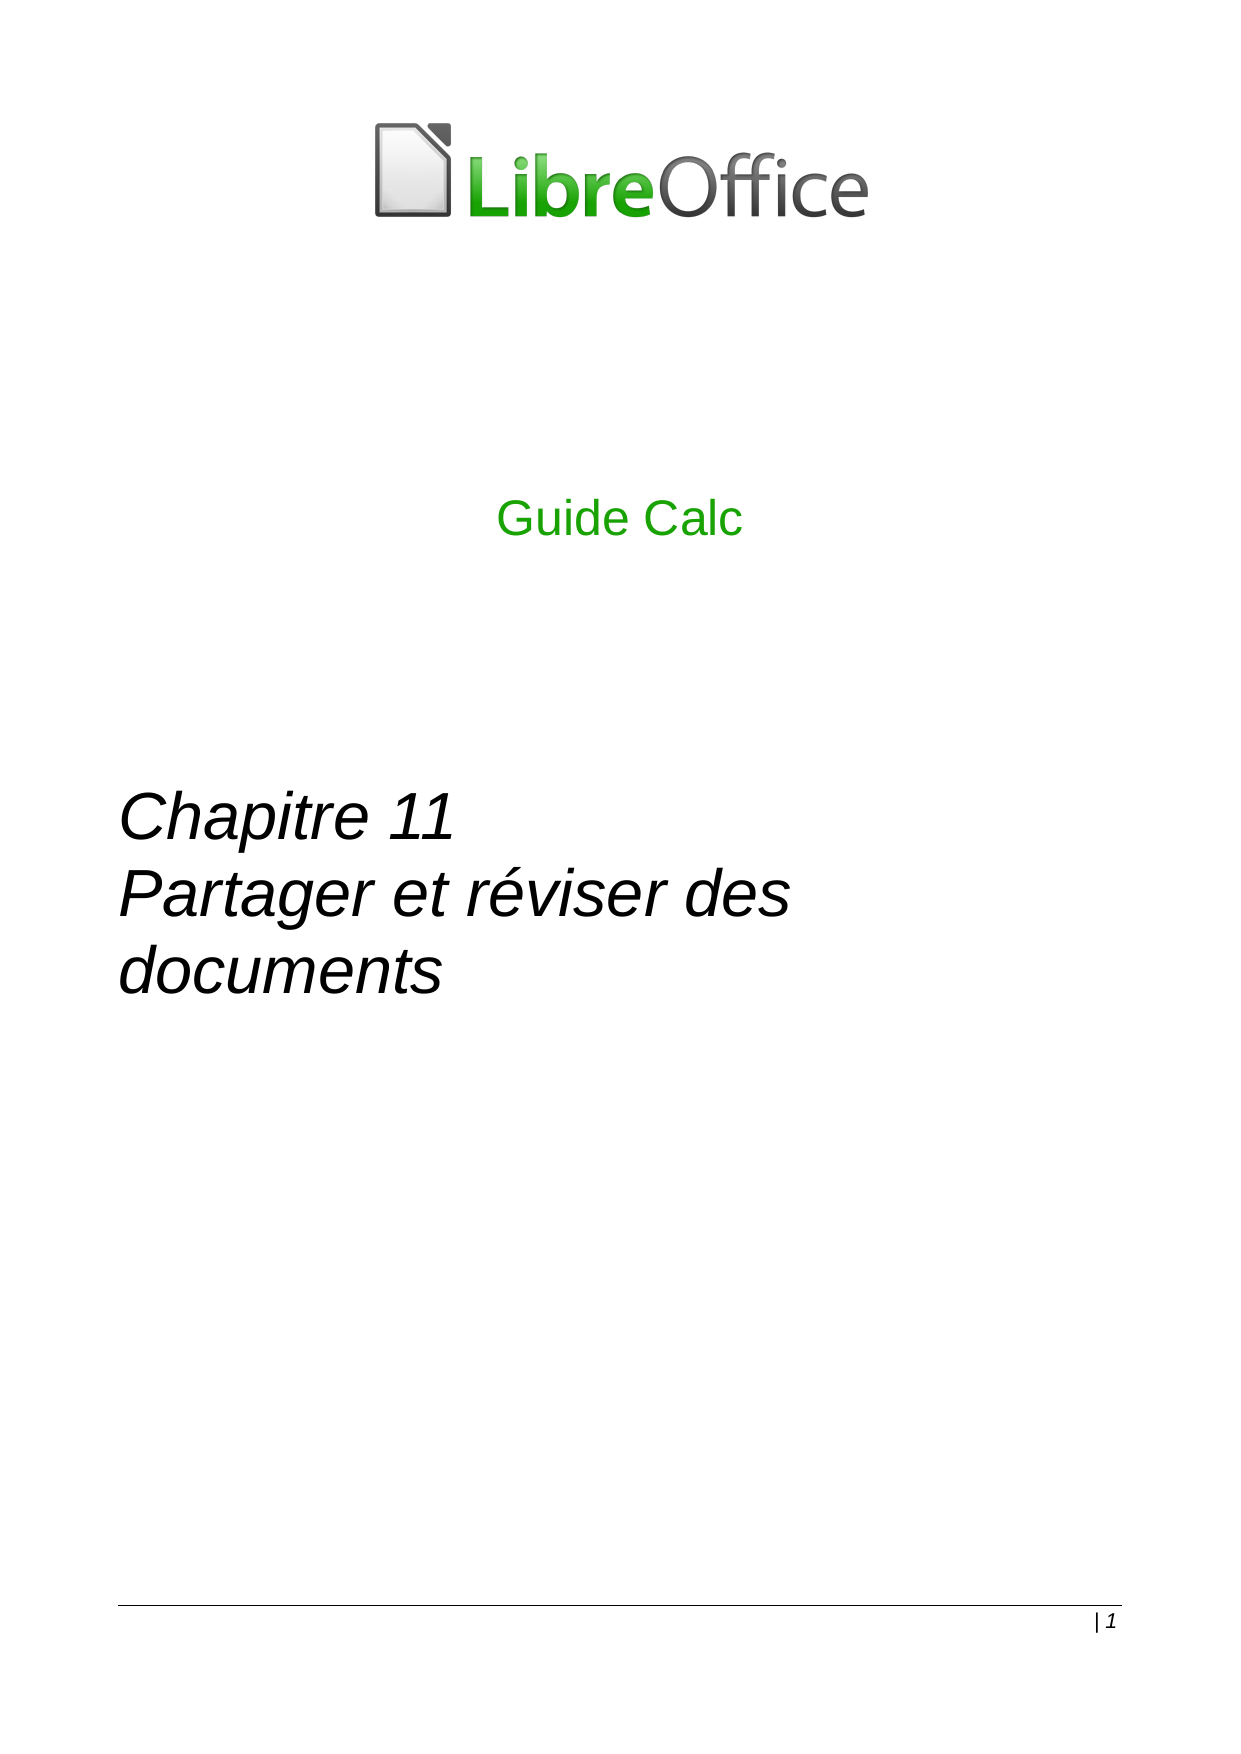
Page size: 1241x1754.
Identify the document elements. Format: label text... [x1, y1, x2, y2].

text Guide Calc [118, 489, 1122, 546]
title Chapitre 11 Partager et réviser des documents [118, 777, 1122, 1007]
picture [370, 118, 870, 224]
